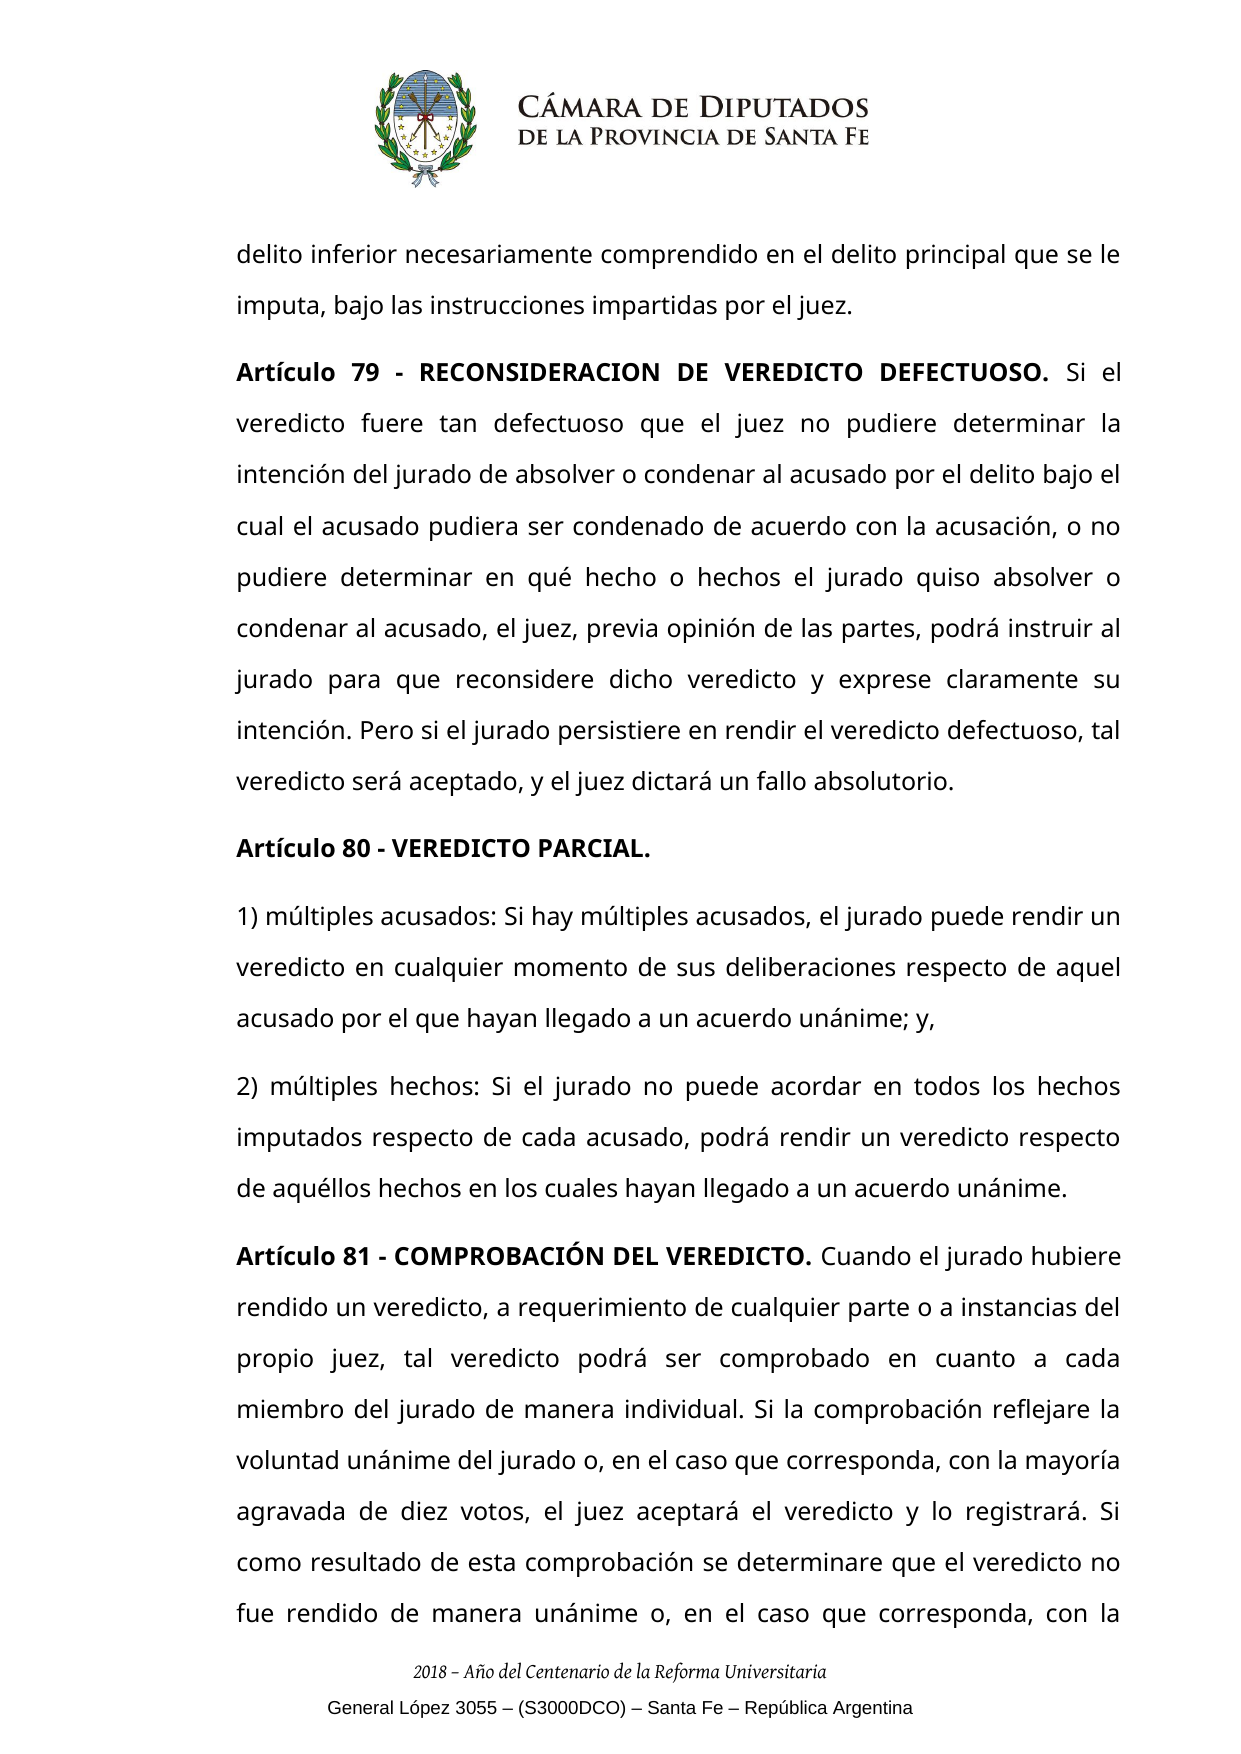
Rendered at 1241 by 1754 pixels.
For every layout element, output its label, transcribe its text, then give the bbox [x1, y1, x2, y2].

picture [374, 70, 869, 192]
text delito inferior necesariamente comprendido en el delito principal que se le imputa, bajo las instrucciones impartidas por el juez. [236, 236, 1122, 321]
text Artículo 79 - RECONSIDERACION DE VEREDICTO DEFECTUOSO. Si el veredicto fuere tan defectuoso que el juez no pudiere determinar la intención del jurado de absolver o condenar al acusado por el delito bajo el cual el acusado pudiera ser condenado de acuerdo con la acusación, o no pudiere determinar en qué hecho o hechos el jurado quiso absolver o condenar al acusado, el juez, previa opinión de las partes, podrá instruir al jurado para que reconsidere dicho veredicto y exprese claramente su intención. Pero si el jurado persistiere en rendir el veredicto defectuoso, tal veredicto será aceptado, y el juez dictará un fallo absolutorio. [236, 355, 1122, 797]
text 1) múltiples acusados: Si hay múltiples acusados, el jurado puede rendir un veredicto en cualquier momento de sus deliberaciones respecto de aquel acusado por el que hayan llegado a un acuerdo unánime; y, [236, 899, 1122, 1035]
text Artículo 81 - COMPROBACIÓN DEL VEREDICTO. Cuando el jurado hubiere rendido un veredicto, a requerimiento de cualquier parte o a instancias del propio juez, tal veredicto podrá ser comprobado en cuanto a cada miembro del jurado de manera individual. Si la comprobación reflejare la voluntad unánime del jurado o, en el caso que corresponda, con la mayoría agravada de diez votos, el juez aceptará el veredicto y lo registrará. Si como resultado de esta comprobación se determinare que el veredicto no fue rendido de manera unánime o, en el caso que corresponda, con la [236, 1238, 1122, 1630]
text 2) múltiples hechos: Si el jurado no puede acordar en todos los hechos imputados respecto de cada acusado, podrá rendir un veredicto respecto de aquéllos hechos en los cuales hayan llegado a un acuerdo unánime. [236, 1068, 1122, 1205]
text Artículo 80 - VEREDICTO PARCIAL. [236, 831, 1122, 865]
